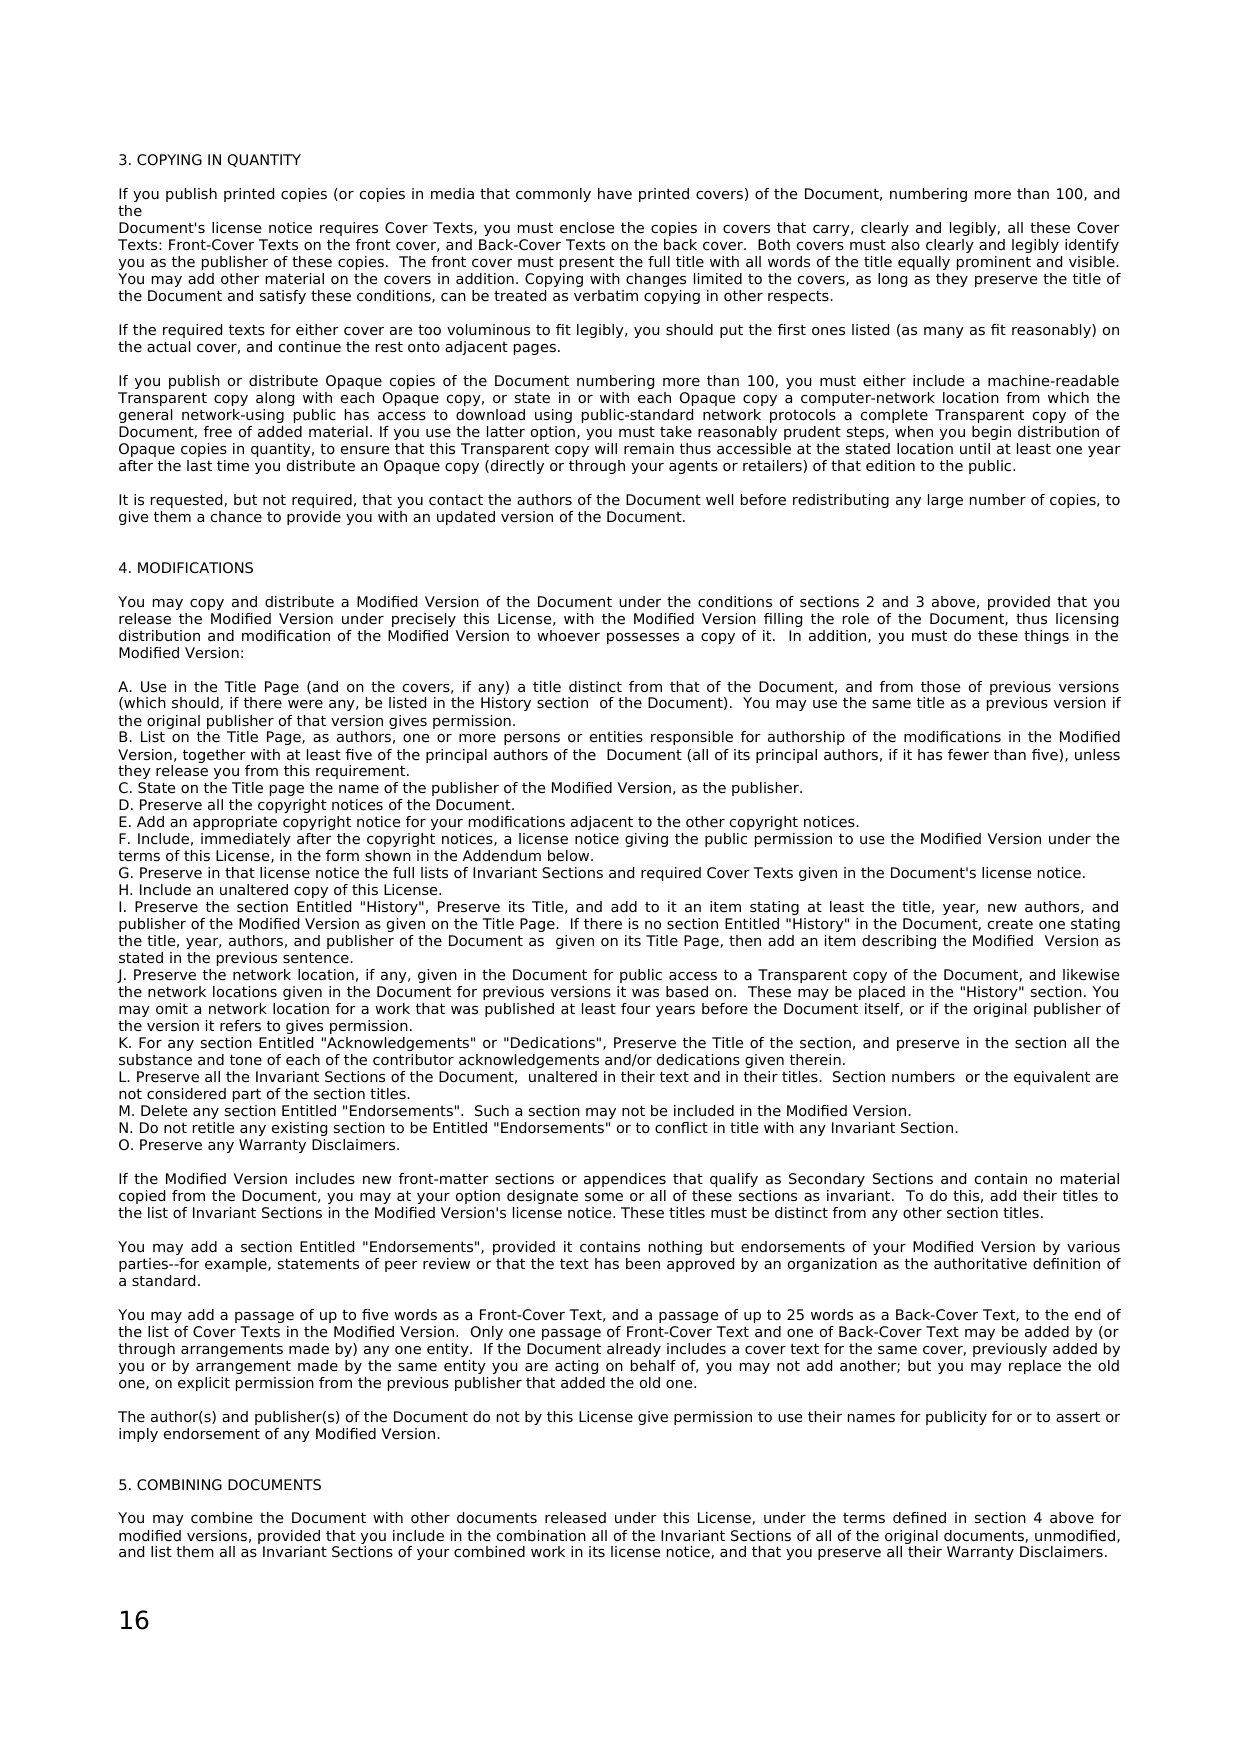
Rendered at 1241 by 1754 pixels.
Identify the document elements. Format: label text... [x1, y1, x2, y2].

text 5. COMBINING DOCUMENTS [118, 1476, 1122, 1493]
text The author(s) and publisher(s) of the Document do not by this License give permission to use their names for publicity for or to assert or imply endorsement of any Modified Version. [118, 1408, 1122, 1442]
text I. Preserve the section Entitled "History", Preserve its Title, and add to it an item stating at least the title, year, new authors, and publisher of the Modified Version as given on the Title Page. If there is no section Entitled "History" in the Document, create one stating the title, year, authors, and publisher of the Document as given on its Title Page, then add an item describing the Modified Version as stated in the previous sentence. [118, 899, 1122, 967]
text 4. MODIFICATIONS [118, 559, 1122, 577]
text L. Preserve all the Invariant Sections of the Document, unaltered in their text and in their titles. Section numbers or the equivalent are not considered part of the section titles. [118, 1069, 1122, 1103]
text N. Do not retitle any existing section to be Entitled "Endorsements" or to conflict in title with any Invariant Section. [118, 1120, 1122, 1137]
text G. Preserve in that license notice the full lists of Invariant Sections and required Cover Texts given in the Document's license notice. [118, 865, 1122, 882]
text E. Add an appropriate copyright notice for your modifications adjacent to the other copyright notices. [118, 814, 1122, 831]
text Document's license notice requires Cover Texts, you must enclose the copies in covers that carry, clearly and legibly, all these Cover Texts: Front-Cover Texts on the front cover, and Back-Cover Texts on the back cover. Both covers must also clearly and legibly identify you as the publisher of these copies. The front cover must present the full title with all words of the title equally prominent and visible. You may add other material on the covers in addition. Copying with changes limited to the covers, as long as they preserve the title of the Document and satisfy these conditions, can be treated as verbatim copying in other respects. [118, 220, 1122, 305]
text F. Include, immediately after the copyright notices, a license notice giving the public permission to use the Modified Version under the terms of this License, in the form shown in the Addendum below. [118, 831, 1122, 865]
text You may copy and distribute a Modified Version of the Document under the conditions of sections 2 and 3 above, provided that you release the Modified Version under precisely this License, with the Modified Version filling the role of the Document, thus licensing distribution and modification of the Modified Version to whoever possesses a copy of it. In addition, you must do these things in the Modified Version: [118, 593, 1122, 661]
text You may add a section Entitled "Endorsements", provided it contains nothing but endorsements of your Modified Version by various parties--for example, statements of peer review or that the text has been approved by an organization as the authoritative definition of a standard. [118, 1239, 1122, 1290]
text You may combine the Document with other documents released under this License, under the terms defined in section 4 above for modified versions, provided that you include in the combination all of the Invariant Sections of all of the original documents, unmodified, and list them all as Invariant Sections of your combined work in its license notice, and that you preserve all their Warranty Disclaimers. [118, 1510, 1122, 1561]
text C. State on the Title page the name of the publisher of the Modified Version, as the publisher. [118, 780, 1122, 797]
text You may add a passage of up to five words as a Front-Cover Text, and a passage of up to 25 words as a Back-Cover Text, to the end of the list of Cover Texts in the Modified Version. Only one passage of Front-Cover Text and one of Back-Cover Text may be added by (or through arrangements made by) any one entity. If the Document already includes a cover text for the same cover, previously added by you or by arrangement made by the same entity you are acting on behalf of, you may not add another; but you may replace the old one, on explicit permission from the previous publisher that added the old one. [118, 1307, 1122, 1392]
text A. Use in the Title Page (and on the covers, if any) a title distinct from that of the Document, and from those of previous versions (which should, if there were any, be listed in the History section of the Document). You may use the same title as a previous version if the original publisher of that version gives permission. [118, 678, 1122, 729]
text J. Preserve the network location, if any, given in the Document for public access to a Transparent copy of the Document, and likewise the network locations given in the Document for previous versions it was based on. These may be placed in the "History" section. You may omit a network location for a work that was published at least four years before the Document itself, or if the original publisher of the version it refers to gives permission. [118, 967, 1122, 1035]
text M. Delete any section Entitled "Endorsements". Such a section may not be included in the Modified Version. [118, 1103, 1122, 1120]
text 3. COPYING IN QUANTITY [118, 152, 1122, 169]
text D. Preserve all the copyright notices of the Document. [118, 797, 1122, 814]
text If you publish or distribute Opaque copies of the Document numbering more than 100, you must either include a machine-readable Transparent copy along with each Opaque copy, or state in or with each Opaque copy a computer-network location from which the general network-using public has access to download using public-standard network protocols a complete Transparent copy of the Document, free of added material. If you use the latter option, you must take reasonably prudent steps, when you begin distribution of Opaque copies in quantity, to ensure that this Transparent copy will remain thus accessible at the stated location until at least one year after the last time you distribute an Opaque copy (directly or through your agents or retailers) of that edition to the public. [118, 373, 1122, 475]
text O. Preserve any Warranty Disclaimers. [118, 1137, 1122, 1154]
text K. For any section Entitled "Acknowledgements" or "Dedications", Preserve the Title of the section, and preserve in the section all the substance and tone of each of the contributor acknowledgements and/or dedications given therein. [118, 1035, 1122, 1069]
text If you publish printed copies (or copies in media that commonly have printed covers) of the Document, numbering more than 100, and the [118, 186, 1122, 220]
text If the required texts for either cover are too voluminous to fit legibly, you should put the first ones listed (as many as fit reasonably) on the actual cover, and continue the rest onto adjacent pages. [118, 322, 1122, 356]
text H. Include an unaltered copy of this License. [118, 882, 1122, 899]
text B. List on the Title Page, as authors, one or more persons or entities responsible for authorship of the modifications in the Modified Version, together with at least five of the principal authors of the Document (all of its principal authors, if it has fewer than five), unless they release you from this requirement. [118, 729, 1122, 780]
text It is requested, but not required, that you contact the authors of the Document well before redistributing any large number of copies, to give them a chance to provide you with an updated version of the Document. [118, 492, 1122, 526]
text If the Modified Version includes new front-matter sections or appendices that qualify as Secondary Sections and contain no material copied from the Document, you may at your option designate some or all of these sections as invariant. To do this, add their titles to the list of Invariant Sections in the Modified Version's license notice. These titles must be distinct from any other section titles. [118, 1171, 1122, 1222]
